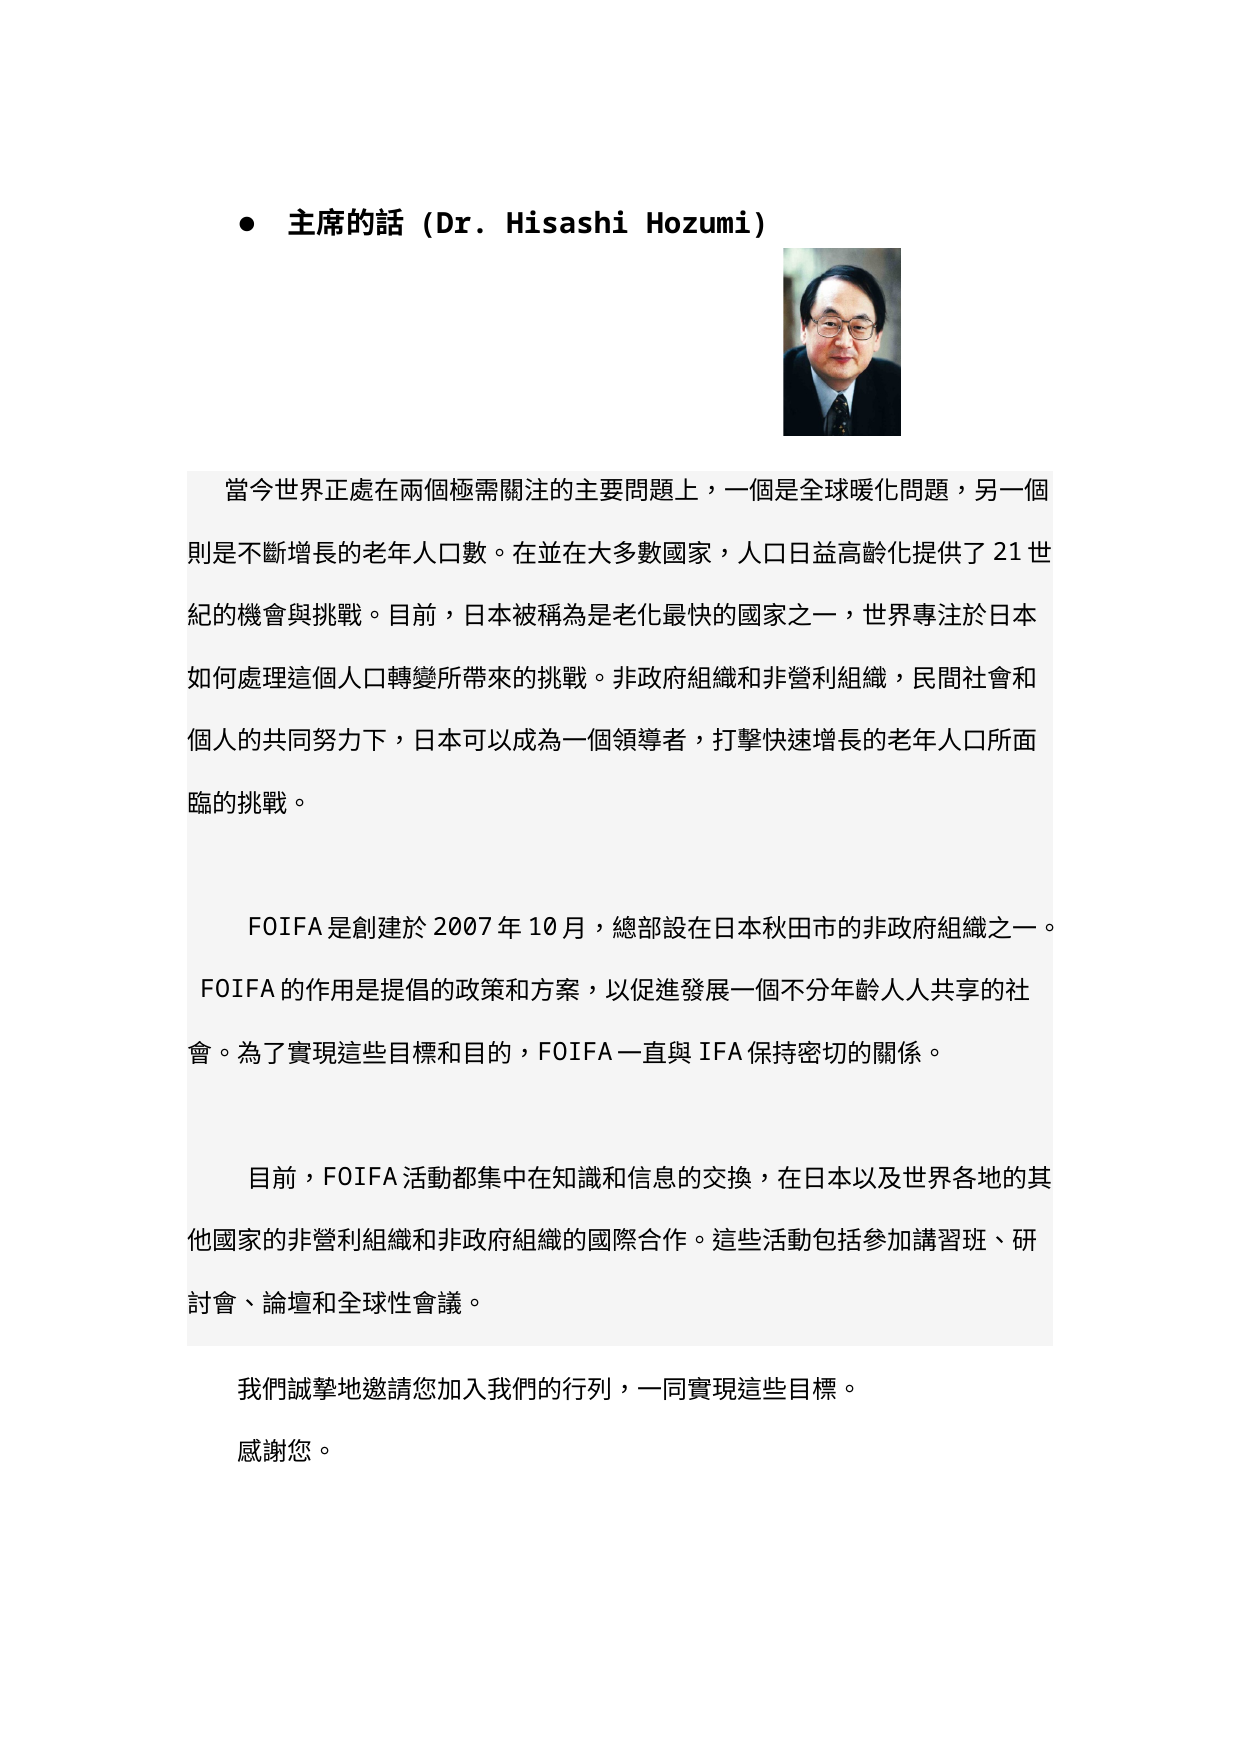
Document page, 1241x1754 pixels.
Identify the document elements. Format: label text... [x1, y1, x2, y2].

text 當今世界正處在兩個極需關注的主要問題上，一個是全球暖化問題，另一個則是不斷增長的老年人口數。在並在大多數國家，人口日益高齡化提供了21世紀的機會與挑戰。目前，日本被稱為是老化最快的國家之一，世界專注於日本如何處理這個人口轉變所帶來的挑戰。非政府組織和非營利組織，民間社會和個人的共同努力下，日本可以成為一個領導者，打擊快速增長的老年人口所面臨的挑戰。 FOIFA是創建於2007年10月，總部設在日本秋田市的非政府組織之一。 FOIFA的作用是提倡的政策和方案，以促進發展一個不分年齡人人共享的社會。為了實現這些目標和目的，FOIFA一直與IFA保持密切的關係。 目前，FOIFA活動都集中在知識和信息的交換，在日本以及世界各地的其他國家的非營利組織和非政府組織的國際合作。這些活動包括參加講習班、研討會、論壇和全球性會議。 [187, 471, 1053, 1346]
list 主席的話 (Dr. Hisashi Hozumi) [237, 158, 1053, 471]
text 感謝您。 [237, 1408, 1053, 1471]
text 我們誠摯地邀請您加入我們的行列，一同實現這些目標。 [237, 1346, 1053, 1408]
